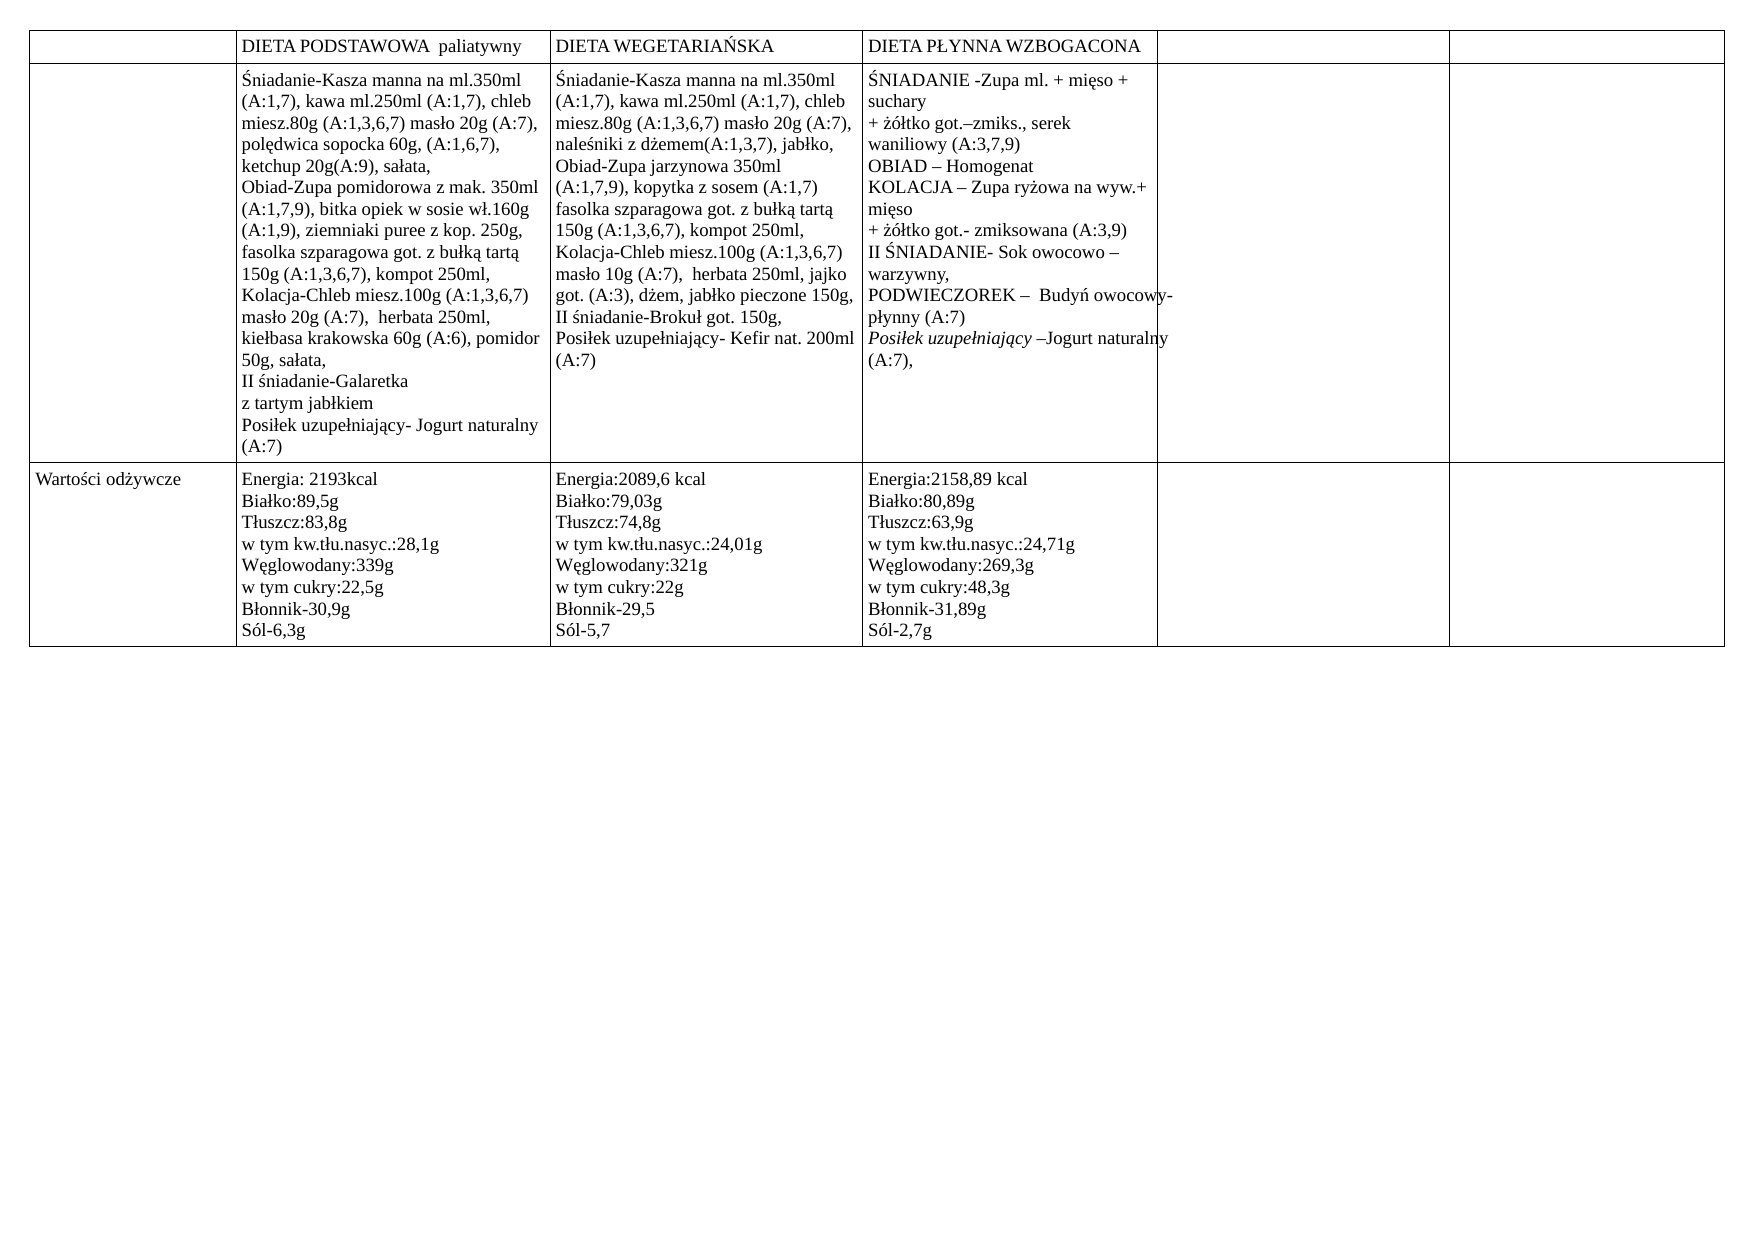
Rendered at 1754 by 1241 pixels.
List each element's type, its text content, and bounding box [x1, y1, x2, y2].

table_cell DIETA PŁYNNA WZBOGACONA [863, 31, 1157, 63]
table_cell [1158, 463, 1449, 646]
table_cell [1450, 463, 1724, 646]
table_cell DIETA PODSTAWOWA paliatywny [237, 31, 550, 63]
table_cell [1450, 64, 1724, 462]
table_cell [1450, 31, 1724, 63]
table_cell Śniadanie-Kasza manna na ml.350ml (A:1,7), kawa ml.250ml (A:1,7), chleb miesz.80g (A:1,3,6,7) masło 20g (A:7), naleśniki z dżemem(A:1,3,7), jabłko, Obiad-Zupa jarzynowa 350ml (A:1,7,9), kopytka z sosem (A:1,7) fasolka szparagowa got. z bułką tartą 150g (A:1,3,6,7), kompot 250ml, Kolacja-Chleb miesz.100g (A:1,3,6,7) masło 10g (A:7), herbata 250ml, jajko got. (A:3), dżem, jabłko pieczone 150g, II śniadanie-Brokuł got. 150g, Posiłek uzupełniający- Kefir nat. 200ml (A:7) [551, 64, 862, 462]
table_cell [30, 31, 236, 63]
table_cell [1158, 64, 1449, 462]
table_cell Energia:2089,6 kcal Białko:79,03g Tłuszcz:74,8g w tym kw.tłu.nasyc.:24,01g Węglowodany:321g w tym cukry:22g Błonnik-29,5 Sól-5,7 [551, 463, 862, 646]
table_cell Wartości odżywcze [30, 463, 236, 646]
table_cell ŚNIADANIE -Zupa ml. + mięso + suchary + żółtko got.–zmiks., serek waniliowy (A:3,7,9) OBIAD – Homogenat KOLACJA – Zupa ryżowa na wyw.+ mięso + żółtko got.- zmiksowana (A:3,9) II ŚNIADANIE- Sok owocowo – warzywny, PODWIECZOREK – Budyń owocowy- płynny (A:7) Posiłek uzupełniający –Jogurt naturalny (A:7), [863, 64, 1157, 462]
table_cell [1158, 31, 1449, 63]
table_cell DIETA WEGETARIAŃSKA [551, 31, 862, 63]
table_cell Energia: 2193kcal Białko:89,5g Tłuszcz:83,8g w tym kw.tłu.nasyc.:28,1g Węglowodany:339g w tym cukry:22,5g Błonnik-30,9g Sól-6,3g [237, 463, 550, 646]
table_cell Energia:2158,89 kcal Białko:80,89g Tłuszcz:63,9g w tym kw.tłu.nasyc.:24,71g Węglowodany:269,3g w tym cukry:48,3g Błonnik-31,89g Sól-2,7g [863, 463, 1157, 646]
table_cell [30, 64, 236, 462]
table_cell Śniadanie-Kasza manna na ml.350ml (A:1,7), kawa ml.250ml (A:1,7), chleb miesz.80g (A:1,3,6,7) masło 20g (A:7), polędwica sopocka 60g, (A:1,6,7), ketchup 20g(A:9), sałata, Obiad-Zupa pomidorowa z mak. 350ml (A:1,7,9), bitka opiek w sosie wł.160g (A:1,9), ziemniaki puree z kop. 250g, fasolka szparagowa got. z bułką tartą 150g (A:1,3,6,7), kompot 250ml, Kolacja-Chleb miesz.100g (A:1,3,6,7) masło 20g (A:7), herbata 250ml, kiełbasa krakowska 60g (A:6), pomidor 50g, sałata, II śniadanie-Galaretka z tartym jabłkiem Posiłek uzupełniający- Jogurt naturalny (A:7) [237, 64, 550, 462]
